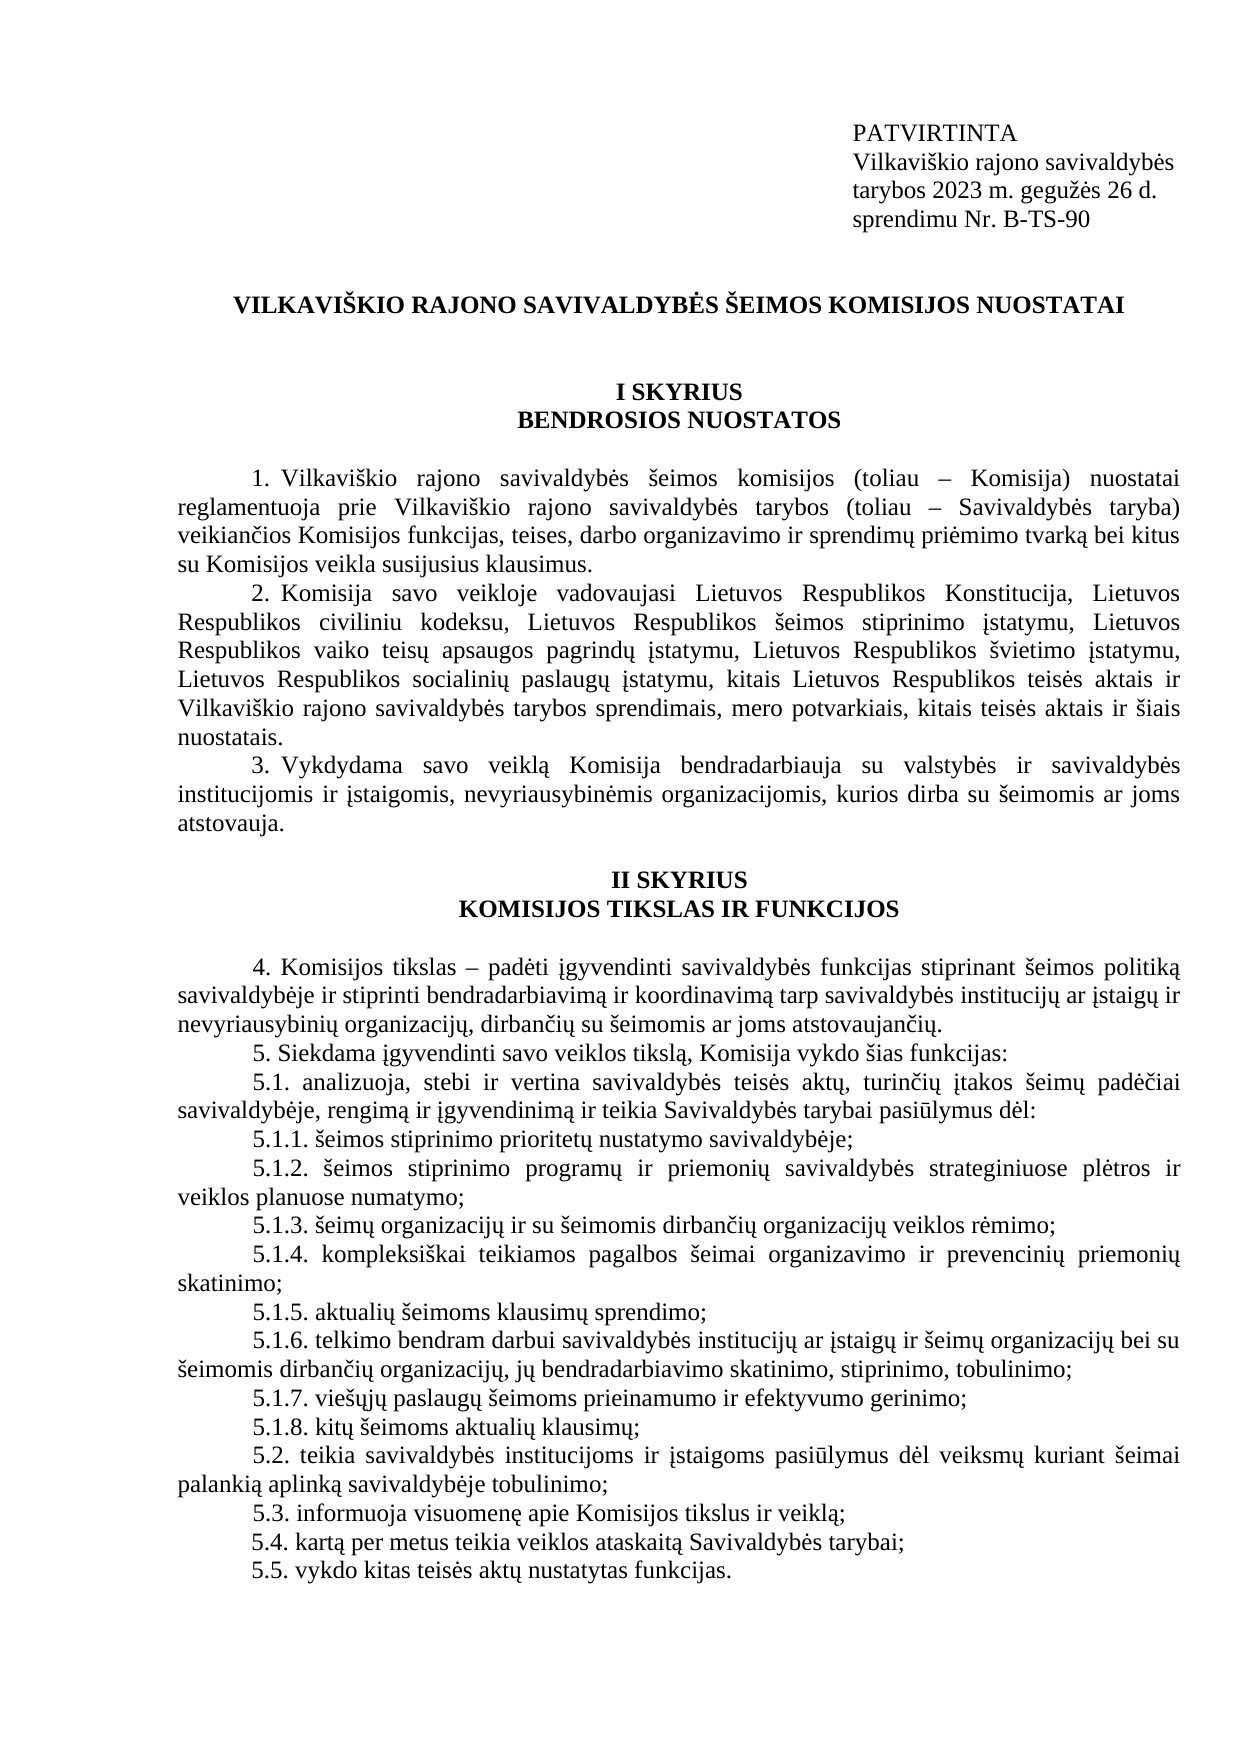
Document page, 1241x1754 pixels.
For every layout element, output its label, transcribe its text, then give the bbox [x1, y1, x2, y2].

text 5.1. analizuoja, stebi ir vertina savivaldybės teisės aktų, turinčių įtakos šeimų padėčiai savivaldybėje, rengimą ir įgyvendinimą ir teikia Savivaldybės tarybai pasiūlymus dėl: [177, 1067, 1181, 1124]
text 5.2. teikia savivaldybės institucijoms ir įstaigoms pasiūlymus dėl veiksmų kuriant šeimai palankią aplinką savivaldybėje tobulinimo; [177, 1441, 1181, 1498]
text KOMISIJOS TIKSLAS IR FUNKCIJOS [177, 894, 1181, 923]
text 5.1.4. kompleksiškai teikiamos pagalbos šeimai organizavimo ir prevencinių priemonių skatinimo; [177, 1239, 1181, 1297]
text 5.4. kartą per metus teikia veiklos ataskaitą Savivaldybės tarybai; [177, 1527, 1181, 1556]
text tarybos 2023 m. gegužės 26 d. [717, 176, 1181, 204]
text 5.1.6. telkimo bendram darbui savivaldybės institucijų ar įstaigų ir šeimų organizacijų bei su šeimomis dirbančių organizacijų, jų bendradarbiavimo skatinimo, stiprinimo, tobulinimo; [177, 1326, 1181, 1383]
text 3. Vykdydama savo veiklą Komisija bendradarbiauja su valstybės ir savivaldybės institucijomis ir įstaigomis, nevyriausybinėmis organizacijomis, kurios dirba su šeimomis ar joms atstovauja. [177, 751, 1181, 837]
text sprendimu Nr. B-TS-90 [717, 204, 1181, 233]
text I SKYRIUS [177, 377, 1181, 406]
text 1. Vilkaviškio rajono savivaldybės šeimos komisijos (toliau – Komisija) nuostatai reglamentuoja prie Vilkaviškio rajono savivaldybės tarybos (toliau – Savivaldybės taryba) veikiančios Komisijos funkcijas, teises, darbo organizavimo ir sprendimų priėmimo tvarką bei kitus su Komisijos veikla susijusius klausimus. [177, 463, 1181, 578]
text Vilkaviškio rajono savivaldybės [852, 147, 1181, 176]
text 5.1.5. aktualių šeimoms klausimų sprendimo; [177, 1297, 1181, 1326]
text II SKYRIUS [177, 866, 1181, 894]
text 5.1.3. šeimų organizacijų ir su šeimomis dirbančių organizacijų veiklos rėmimo; [177, 1211, 1181, 1239]
text 2. Komisija savo veikloje vadovaujasi Lietuvos Respublikos Konstitucija, Lietuvos Respublikos civiliniu kodeksu, Lietuvos Respublikos šeimos stiprinimo įstatymu, Lietuvos Respublikos vaiko teisų apsaugos pagrindų įstatymu, Lietuvos Respublikos švietimo įstatymu, Lietuvos Respublikos socialinių paslaugų įstatymu, kitais Lietuvos Respublikos teisės aktais ir Vilkaviškio rajono savivaldybės tarybos sprendimais, mero potvarkiais, kitais teisės aktais ir šiais nuostatais. [177, 578, 1181, 751]
text BENDROSIOS NUOSTATOS [177, 406, 1181, 434]
text 5.1.8. kitų šeimoms aktualių klausimų; [177, 1412, 1181, 1441]
text PATVIRTINTA [717, 118, 1181, 147]
text VILKAVIŠKIO RAJONO SAVIVALDYBĖS ŠEIMOS KOMISIJOS NUOSTATAI [177, 291, 1181, 319]
text 4. Komisijos tikslas – padėti įgyvendinti savivaldybės funkcijas stiprinant šeimos politiką savivaldybėje ir stiprinti bendradarbiavimą ir koordinavimą tarp savivaldybės institucijų ar įstaigų ir nevyriausybinių organizacijų, dirbančių su šeimomis ar joms atstovaujančių. [177, 952, 1181, 1038]
text 5.5. vykdo kitas teisės aktų nustatytas funkcijas. [177, 1556, 1181, 1584]
text 5.3. informuoja visuomenę apie Komisijos tikslus ir veiklą; [177, 1498, 1181, 1527]
text 5.1.1. šeimos stiprinimo prioritetų nustatymo savivaldybėje; [177, 1124, 1181, 1153]
text 5.1.2. šeimos stiprinimo programų ir priemonių savivaldybės strateginiuose plėtros ir veiklos planuose numatymo; [177, 1153, 1181, 1211]
text 5. Siekdama įgyvendinti savo veiklos tikslą, Komisija vykdo šias funkcijas: [177, 1038, 1181, 1067]
text 5.1.7. viešųjų paslaugų šeimoms prieinamumo ir efektyvumo gerinimo; [177, 1383, 1181, 1412]
